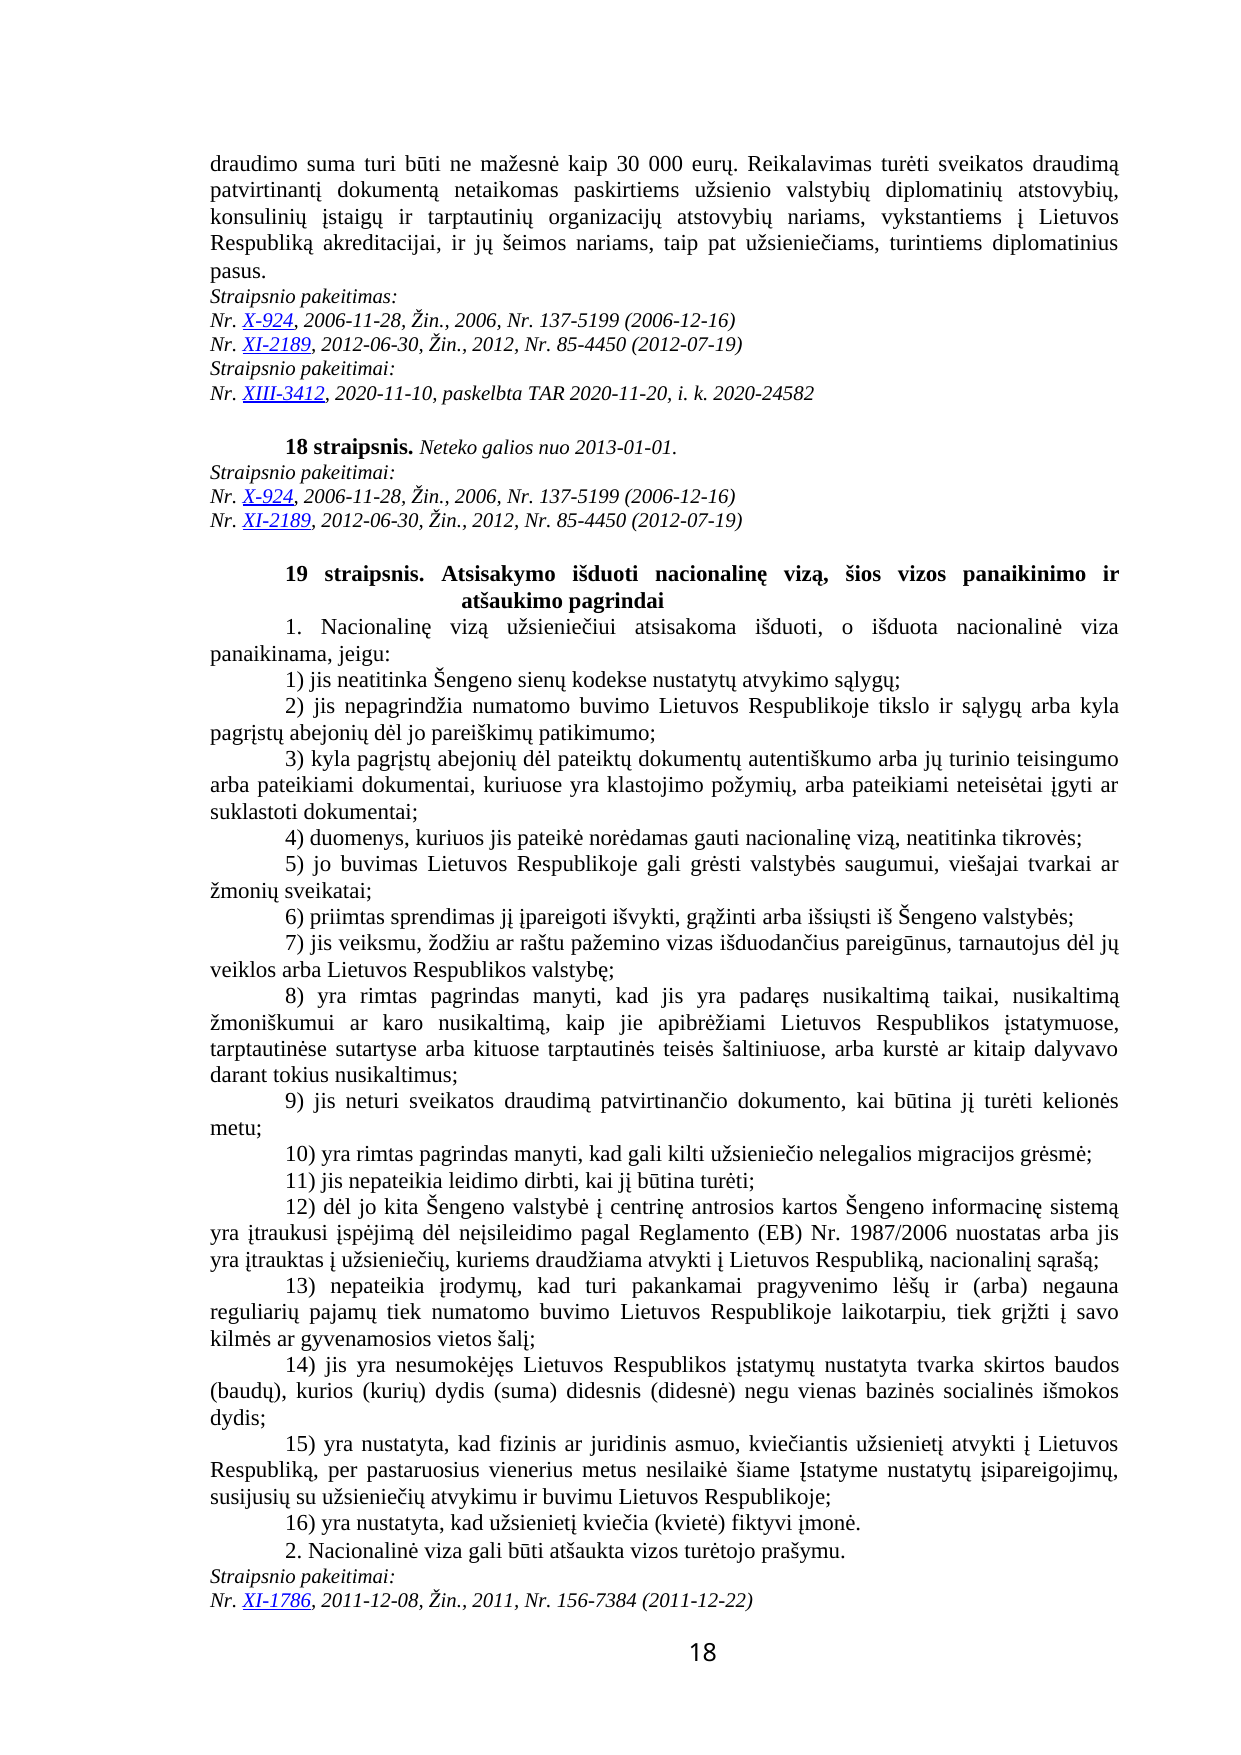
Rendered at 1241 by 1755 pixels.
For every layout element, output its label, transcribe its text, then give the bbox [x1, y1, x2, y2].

text 15) yra nustatyta, kad fizinis ar juridinis asmuo, kviečiantis užsienietį atvykti į Lietuvos Respubliką, per pastaruosius vienerius metus nesilaikė šiame Įstatyme nustatytų įsipareigojimų, susijusių su užsieniečių atvykimu ir buvimu Lietuvos Respublikoje; [210, 1430, 1120, 1509]
text 2) jis nepagrindžia numatomo buvimo Lietuvos Respublikoje tikslo ir sąlygų arba kyla pagrįstų abejonių dėl jo pareiškimų patikimumo; [210, 692, 1120, 745]
text Straipsnio pakeitimas: [210, 284, 1120, 308]
text 11) jis nepateikia leidimo dirbti, kai jį būtina turėti; [210, 1167, 1120, 1193]
text Nr. X-924, 2006-11-28, Žin., 2006, Nr. 137-5199 (2006-12-16) [210, 308, 1120, 332]
text 3) kyla pagrįstų abejonių dėl pateiktų dokumentų autentiškumo arba jų turinio teisingumo arba pateikiami dokumentai, kuriuose yra klastojimo požymių, arba pateikiami neteisėtai įgyti ar suklastoti dokumentai; [210, 745, 1120, 824]
text 18 straipsnis. Neteko galios nuo 2013-01-01. [285, 433, 1120, 459]
text 16) yra nustatyta, kad užsienietį kviečia (kvietė) fiktyvi įmonė. [210, 1509, 1120, 1536]
text Straipsnio pakeitimai: [210, 356, 1120, 380]
text Nr. XI-1786, 2011-12-08, Žin., 2011, Nr. 156-7384 (2011-12-22) [210, 1588, 1120, 1612]
text 19 straipsnis. Atsisakymo išduoti nacionalinę vizą, šios vizos panaikinimo ir atšaukimo pagrindai [285, 561, 1120, 613]
text 7) jis veiksmu, žodžiu ar raštu pažemino vizas išduodančius pareigūnus, tarnautojus dėl jų veiklos arba Lietuvos Respublikos valstybę; [210, 929, 1120, 982]
text 8) yra rimtas pagrindas manyti, kad jis yra padaręs nusikaltimą taikai, nusikaltimą žmoniškumui ar karo nusikaltimą, kaip jie apibrėžiami Lietuvos Respublikos įstatymuose, tarptautinėse sutartyse arba kituose tarptautinės teisės šaltiniuose, arba kurstė ar kitaip dalyvavo darant tokius nusikaltimus; [210, 982, 1120, 1088]
text 2. Nacionalinė viza gali būti atšaukta vizos turėtojo prašymu. [210, 1536, 1120, 1564]
text 14) jis yra nesumokėjęs Lietuvos Respublikos įstatymų nustatyta tvarka skirtos baudos (baudų), kurios (kurių) dydis (suma) didesnis (didesnė) negu vienas bazinės socialinės išmokos dydis; [210, 1351, 1120, 1430]
text 6) priimtas sprendimas jį įpareigoti išvykti, grąžinti arba išsiųsti iš Šengeno valstybės; [210, 903, 1120, 929]
text Straipsnio pakeitimai: [210, 1564, 1120, 1588]
text Nr. XI-2189, 2012-06-30, Žin., 2012, Nr. 85-4450 (2012-07-19) [210, 508, 1120, 532]
text 13) nepateikia įrodymų, kad turi pakankamai pragyvenimo lėšų ir (arba) negauna reguliarių pajamų tiek numatomo buvimo Lietuvos Respublikoje laikotarpiu, tiek grįžti į savo kilmės ar gyvenamosios vietos šalį; [210, 1272, 1120, 1351]
text Nr. X-924, 2006-11-28, Žin., 2006, Nr. 137-5199 (2006-12-16) [210, 484, 1120, 508]
text 1. Nacionalinę vizą užsieniečiui atsisakoma išduoti, o išduota nacionalinė viza panaikinama, jeigu: [210, 613, 1120, 666]
text draudimo suma turi būti ne mažesnė kaip 30 000 eurų. Reikalavimas turėti sveikatos draudimą patvirtinantį dokumentą netaikomas paskirtiems užsienio valstybių diplomatinių atstovybių, konsulinių įstaigų ir tarptautinių organizacijų atstovybių nariams, vykstantiems į Lietuvos Respubliką akreditacijai, ir jų šeimos nariams, taip pat užsieniečiams, turintiems diplomatinius pasus. [210, 150, 1120, 284]
text 4) duomenys, kuriuos jis pateikė norėdamas gauti nacionalinę vizą, neatitinka tikrovės; [210, 824, 1120, 850]
text 9) jis neturi sveikatos draudimą patvirtinančio dokumento, kai būtina jį turėti kelionės metu; [210, 1088, 1120, 1140]
text Nr. XI-2189, 2012-06-30, Žin., 2012, Nr. 85-4450 (2012-07-19) [210, 332, 1120, 356]
text 12) dėl jo kita Šengeno valstybė į centrinę antrosios kartos Šengeno informacinę sistemą yra įtraukusi įspėjimą dėl neįsileidimo pagal Reglamento (EB) Nr. 1987/2006 nuostatas arba jis yra įtrauktas į užsieniečių, kuriems draudžiama atvykti į Lietuvos Respubliką, nacionalinį sąrašą; [210, 1193, 1120, 1272]
text Nr. XIII-3412, 2020-11-10, paskelbta TAR 2020-11-20, i. k. 2020-24582 [210, 380, 1120, 404]
text Straipsnio pakeitimai: [210, 459, 1120, 484]
text 5) jo buvimas Lietuvos Respublikoje gali grėsti valstybės saugumui, viešajai tvarkai ar žmonių sveikatai; [210, 850, 1120, 903]
text 10) yra rimtas pagrindas manyti, kad gali kilti užsieniečio nelegalios migracijos grėsmė; [210, 1140, 1120, 1167]
text 1) jis neatitinka Šengeno sienų kodekse nustatytų atvykimo sąlygų; [210, 666, 1120, 692]
